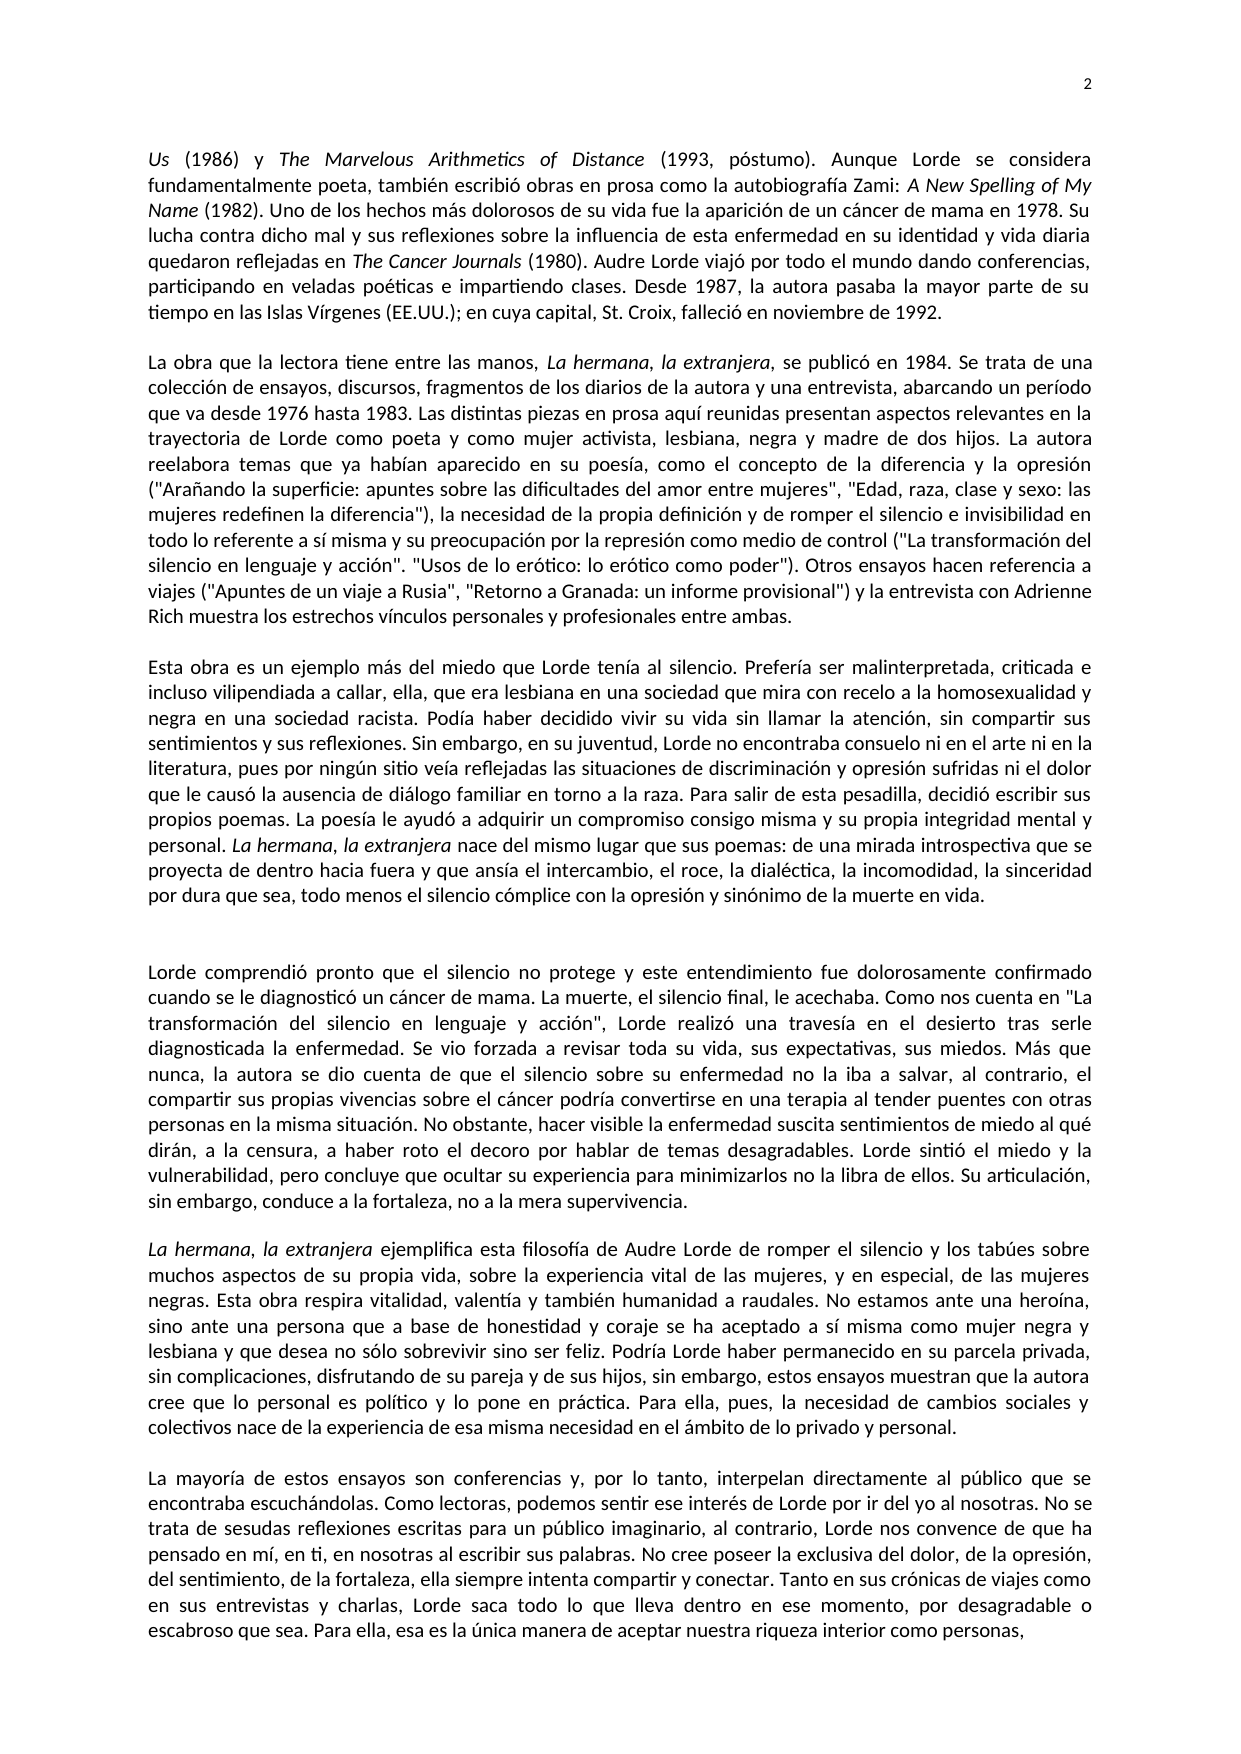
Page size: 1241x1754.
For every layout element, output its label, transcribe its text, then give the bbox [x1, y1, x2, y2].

text La mayoría de estos ensayos son conferencias y, por lo tanto, interpelan directamente al público que se encontraba escuchándolas. Como lectoras, podemos sentir ese interés de Lorde por ir del yo al nosotras. No se trata de sesudas reflexiones escritas para un público imaginario, al contrario, Lorde nos convence de que ha pensado en mí, en ti, en nosotras al escribir sus palabras. No cree poseer la exclusiva del dolor, de la opresión, del sentimiento, de la fortaleza, ella siempre intenta compartir y conectar. Tanto en sus crónicas de viajes como en sus entrevistas y charlas, Lorde saca todo lo que lleva dentro en ese momento, por desagradable o escabroso que sea. Para ella, esa es la única manera de aceptar nuestra riqueza interior como personas, [148, 1465, 1094, 1643]
text Esta obra es un ejemplo más del miedo que Lorde tenía al silencio. Prefería ser malinterpretada, criticada e incluso vilipendiada a callar, ella, que era lesbiana en una sociedad que mira con recelo a la homosexualidad y negra en una sociedad racista. Podía haber decidido vivir su vida sin llamar la atención, sin compartir sus sentimientos y sus reflexiones. Sin embargo, en su juventud, Lorde no encontraba consuelo ni en el arte ni en la literatura, pues por ningún sitio veía reflejadas las situaciones de discriminación y opresión sufridas ni el dolor que le causó la ausencia de diálogo familiar en torno a la raza. Para salir de esta pesadilla, decidió escribir sus propios poemas. La poesía le ayudó a adquirir un compromiso consigo misma y su propia integridad mental y personal. La hermana, la extranjera nace del mismo lugar que sus poemas: de una mirada introspectiva que se proyecta de dentro hacia fuera y que ansía el intercambio, el roce, la dialéctica, la incomodidad, la sinceridad por dura que sea, todo menos el silencio cómplice con la opresión y sinónimo de la muerte en vida. [148, 654, 1094, 908]
text 2 [1083, 73, 1094, 94]
text La hermana, la extranjera ejemplifica esta filosofía de Audre Lorde de romper el silencio y los tabúes sobre muchos aspectos de su propia vida, sobre la experiencia vital de las mujeres, y en especial, de las mujeres negras. Esta obra respira vitalidad, valentía y también humanidad a raudales. No estamos ante una heroína, sino ante una persona que a base de honestidad y coraje se ha aceptado a sí misma como mujer negra y lesbiana y que desea no sólo sobrevivir sino ser feliz. Podría Lorde haber permanecido en su parcela privada, sin complicaciones, disfrutando de su pareja y de sus hijos, sin embargo, estos ensayos muestran que la autora cree que lo personal es político y lo pone en práctica. Para ella, pues, la necesidad de cambios sociales y colectivos nace de la experiencia de esa misma necesidad en el ámbito de lo privado y personal. [148, 1237, 1092, 1440]
text Us (1986) y The Marvelous Arithmetics of Distance (1993, póstumo). Aunque Lorde se considera fundamentalmente poeta, también escribió obras en prosa como la autobiografía Zami: A New Spelling of My Name (1982). Uno de los hechos más dolorosos de su vida fue la aparición de un cáncer de mama en 1978. Su lucha contra dicho mal y sus reflexiones sobre la influencia de esta enfermedad en su identidad y vida diaria quedaron reflejadas en The Cancer Journals (1980). Audre Lorde viajó por todo el mundo dando conferencias, participando en veladas poéticas e impartiendo clases. Desde 1987, la autora pasaba la mayor parte de su tiempo en las Islas Vírgenes (EE.UU.); en cuya capital, St. Croix, falleció en noviembre de 1992. [148, 146, 1092, 324]
text La obra que la lectora tiene entre las manos, La hermana, la extranjera, se publicó en 1984. Se trata de una colección de ensayos, discursos, fragmentos de los diarios de la autora y una entrevista, abarcando un período que va desde 1976 hasta 1983. Las distintas piezas en prosa aquí reunidas presentan aspectos relevantes en la trayectoria de Lorde como poeta y como mujer activista, lesbiana, negra y madre de dos hijos. La autora reelabora temas que ya habían aparecido en su poesía, como el concepto de la diferencia y la opresión ("Arañando la superficie: apuntes sobre las dificultades del amor entre mujeres", "Edad, raza, clase y sexo: las mujeres redefinen la diferencia"), la necesidad de la propia definición y de romper el silencio e invisibilidad en todo lo referente a sí misma y su preocupación por la represión como medio de control ("La transformación del silencio en lenguaje y acción". "Usos de lo erótico: lo erótico como poder"). Otros ensayos hacen referencia a viajes ("Apuntes de un viaje a Rusia", "Retorno a Granada: un informe provisional") y la entrevista con Adrienne Rich muestra los estrechos vínculos personales y profesionales entre ambas. [148, 349, 1094, 629]
text Lorde comprendió pronto que el silencio no protege y este entendimiento fue dolorosamente confirmado cuando se le diagnosticó un cáncer de mama. La muerte, el silencio final, le acechaba. Como nos cuenta en "La transformación del silencio en lenguaje y acción", Lorde realizó una travesía en el desierto tras serle diagnosticada la enfermedad. Se vio forzada a revisar toda su vida, sus expectativas, sus miedos. Más que nunca, la autora se dio cuenta de que el silencio sobre su enfermedad no la iba a salvar, al contrario, el compartir sus propias vivencias sobre el cáncer podría convertirse en una terapia al tender puentes con otras personas en la misma situación. No obstante, hacer visible la enfermedad suscita sentimientos de miedo al qué dirán, a la censura, a haber roto el decoro por hablar de temas desagradables. Lorde sintió el miedo y la vulnerabilidad, pero concluye que ocultar su experiencia para minimizarlos no la libra de ellos. Su articulación, sin embargo, conduce a la fortaleza, no a la mera supervivencia. [148, 959, 1094, 1213]
